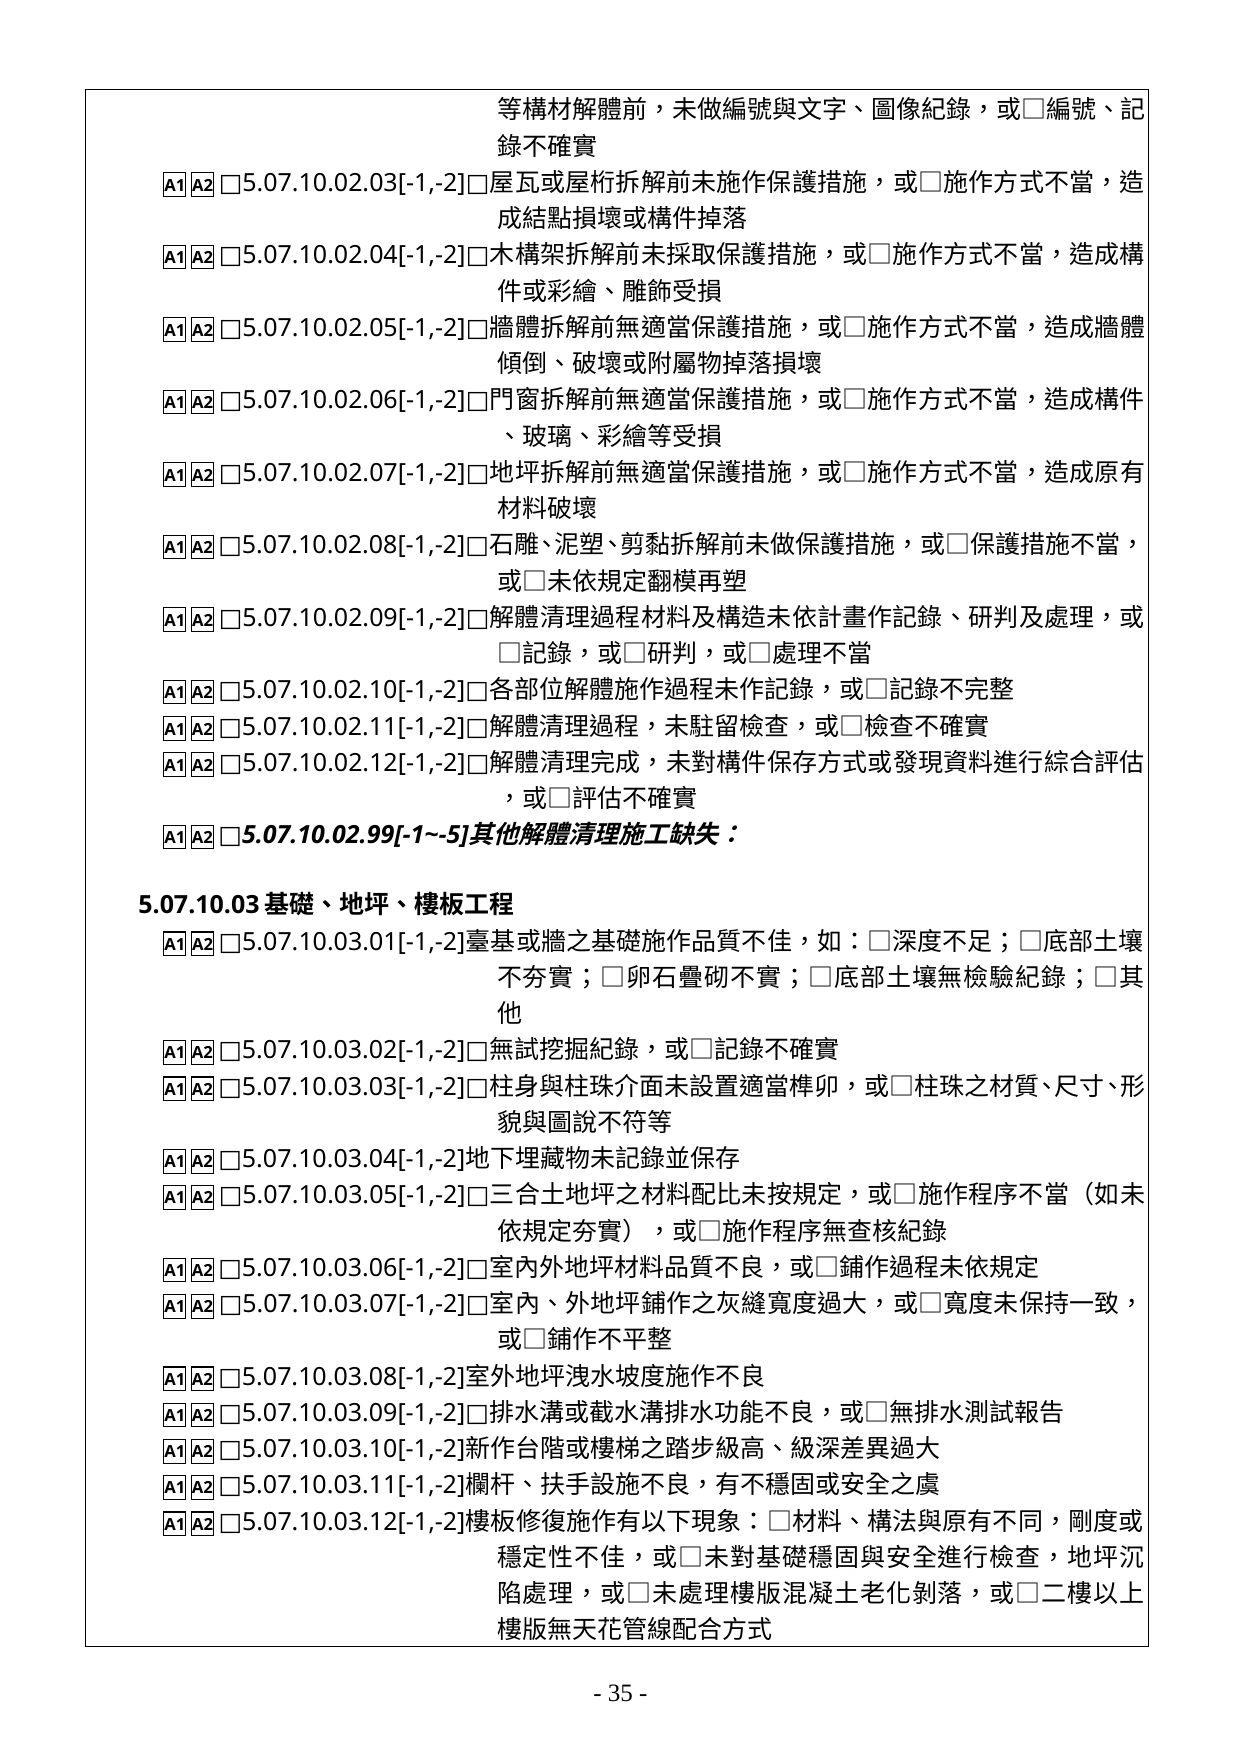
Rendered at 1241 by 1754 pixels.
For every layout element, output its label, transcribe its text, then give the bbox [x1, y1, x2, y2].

table_cell 等構材解體前，未做編號與文字、圖像紀錄，或□編號、記錄不確實 A1 A2 □5.07.10.02.03[-1,-2]□屋瓦或屋桁拆解前未施作保護措施，或□施作方式不當，造成結點損壞或構件掉落 A1 A2 □5.07.10.02.04[-1,-2]□木構架拆解前未採取保護措施，或□施作方式不當，造成構件或彩繪、雕飾受損 A1 A2 □5.07.10.02.05[-1,-2]□牆體拆解前無適當保護措施，或□施作方式不當，造成牆體傾倒、破壞或附屬物掉落損壞 A1 A2 □5.07.10.02.06[-1,-2]□門窗拆解前無適當保護措施，或□施作方式不當，造成構件、玻璃、彩繪等受損 A1 A2 □5.07.10.02.07[-1,-2]□地坪拆解前無適當保護措施，或□施作方式不當，造成原有材料破壞 A1 A2 □5.07.10.02.08[-1,-2]□石雕、泥塑、剪黏拆解前未做保護措施，或□保護措施不當，或□未依規定翻模再塑 A1 A2 □5.07.10.02.09[-1,-2]□解體清理過程材料及構造未依計畫作記錄、研判及處理，或□記錄，或□研判，或□處理不當 A1 A2 □5.07.10.02.10[-1,-2]□各部位解體施作過程未作記錄，或□記錄不完整 A1 A2 □5.07.10.02.11[-1,-2]□解體清理過程，未駐留檢查，或□檢查不確實 A1 A2 □5.07.10.02.12[-1,-2]□解體清理完成，未對構件保存方式或發現資料進行綜合評估，或□評估不確實 A1 A2 □5.07.10.02.99[-1~-5]其他解體清理施工缺失： 5.07.10.03基礎、地坪、樓板工程 A1 A2 □5.07.10.03.01[-1,-2]臺基或牆之基礎施作品質不佳，如：□深度不足；□底部土壤不夯實；□卵石疊砌不實；□底部土壤無檢驗紀錄；□其他 A1 A2 □5.07.10.03.02[-1,-2]□無試挖掘紀錄，或□記錄不確實 A1 A2 □5.07.10.03.03[-1,-2]□柱身與柱珠介面未設置適當榫卯，或□柱珠之材質、尺寸、形貌與圖說不符等 A1 A2 □5.07.10.03.04[-1,-2]地下埋藏物未記錄並保存 A1 A2 □5.07.10.03.05[-1,-2]□三合土地坪之材料配比未按規定，或□施作程序不當（如未依規定夯實），或□施作程序無查核紀錄 A1 A2 □5.07.10.03.06[-1,-2]□室內外地坪材料品質不良，或□鋪作過程未依規定 A1 A2 □5.07.10.03.07[-1,-2]□室內、外地坪鋪作之灰縫寬度過大，或□寬度未保持一致，或□鋪作不平整 A1 A2 □5.07.10.03.08[-1,-2]室外地坪洩水坡度施作不良 A1 A2 □5.07.10.03.09[-1,-2]□排水溝或截水溝排水功能不良，或□無排水測試報告 A1 A2 □5.07.10.03.10[-1,-2]新作台階或樓梯之踏步級高、級深差異過大 A1 A2 □5.07.10.03.11[-1,-2]欄杆、扶手設施不良，有不穩固或安全之虞 A1 A2 □5.07.10.03.12[-1,-2]樓板修復施作有以下現象：□材料、構法與原有不同，剛度或穩定性不佳，或□未對基礎穩固與安全進行檢查，地坪沉陷處理，或□未處理樓版混凝土老化剝落，或□二樓以上樓版無天花管線配合方式 [86, 90, 1148, 1646]
